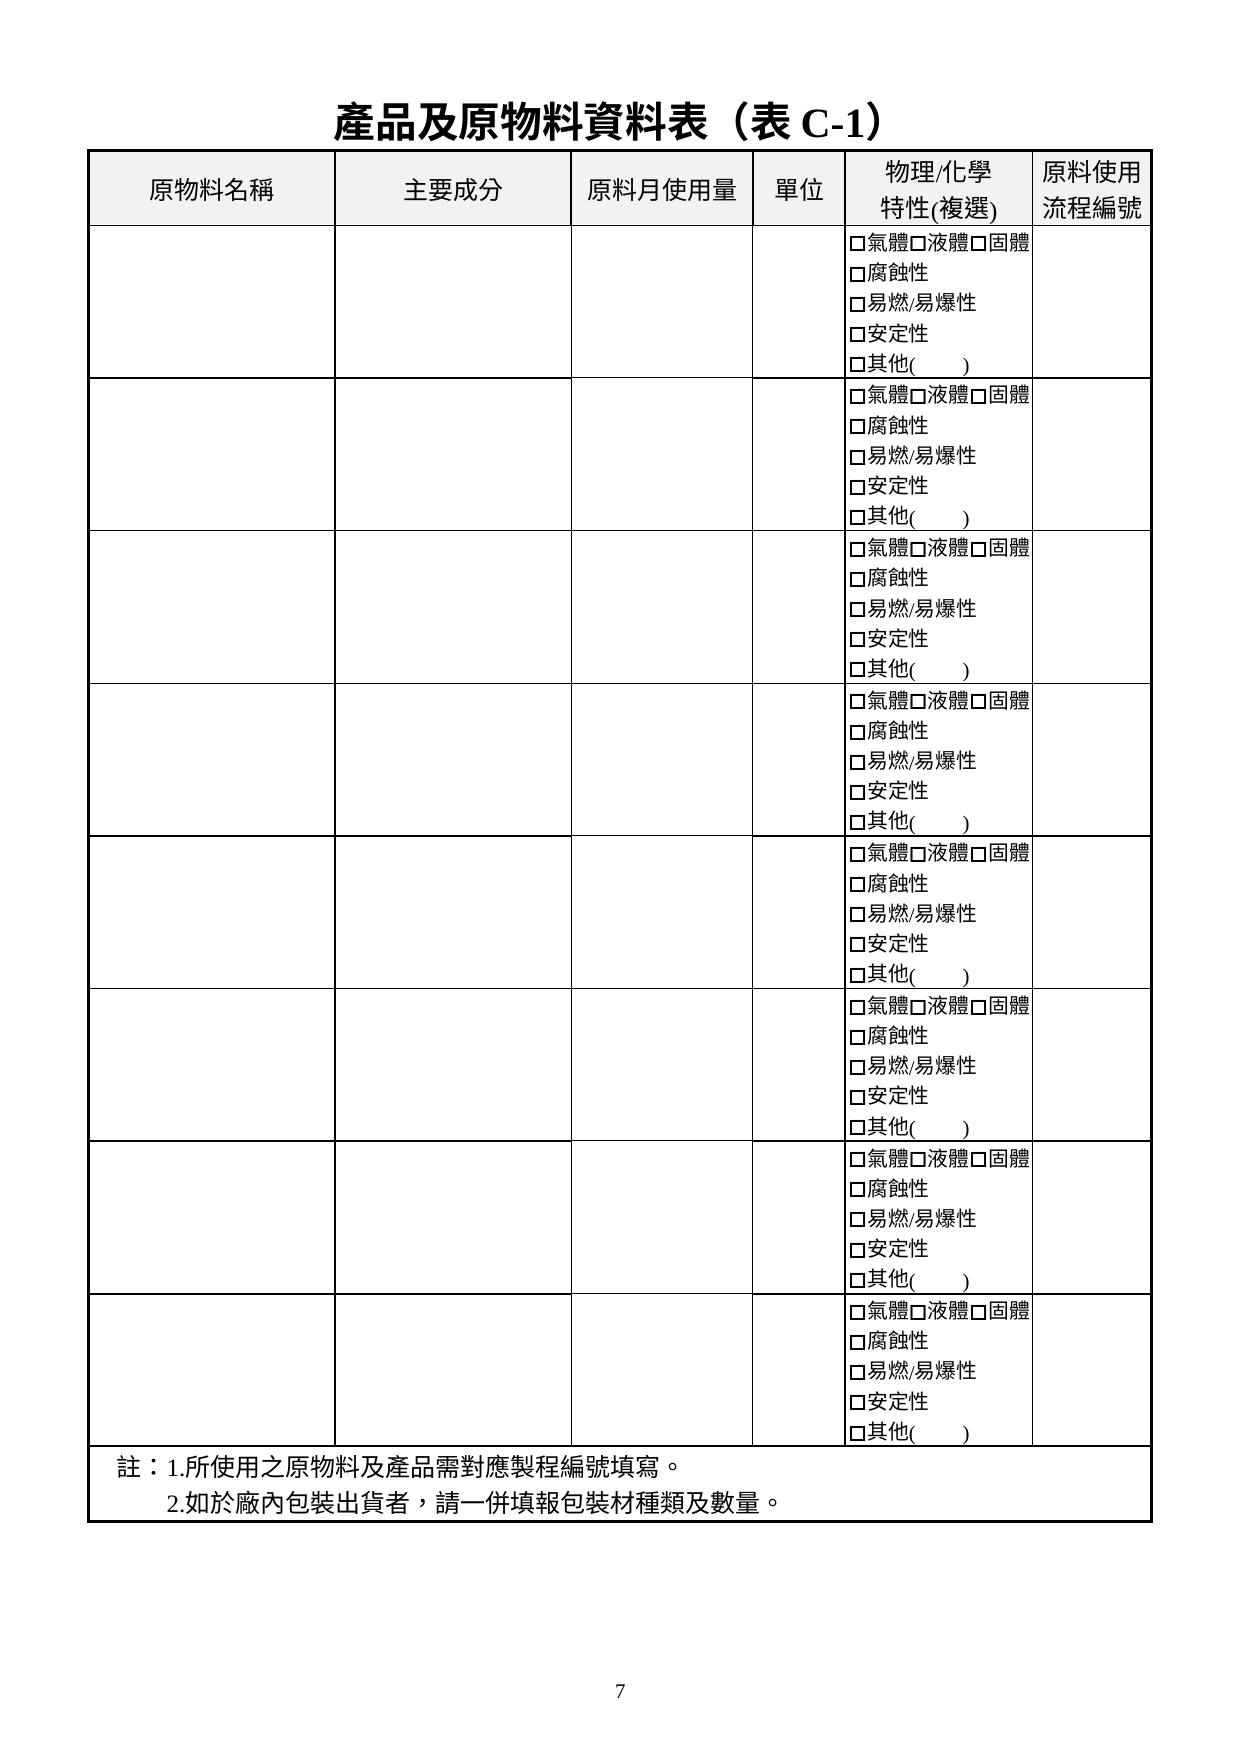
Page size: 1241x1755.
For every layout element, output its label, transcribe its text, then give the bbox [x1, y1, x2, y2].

table_cell [753, 1142, 844, 1293]
table_header 物理/化學 特性(複選) [846, 152, 1032, 224]
table_cell 氣體液體固體 腐蝕性 易燃/易爆性 安定性 其他( ) [846, 1295, 1032, 1445]
table_header 原料使用 流程編號 [1033, 152, 1150, 224]
table_cell 註：1.所使用之原物料及產品需對應製程編號填寫。 2.如於廠內包裝出貨者，請一併填報包裝材種類及數量。 [90, 1447, 1150, 1519]
table_cell 氣體液體固體 腐蝕性 易燃/易爆性 安定性 其他( ) [846, 684, 1032, 835]
table_cell [1033, 1142, 1150, 1293]
table_cell [336, 226, 571, 377]
table_cell [90, 837, 334, 988]
table_cell [572, 531, 752, 682]
table_cell 氣體液體固體 腐蝕性 易燃/易爆性 安定性 其他( ) [846, 989, 1032, 1140]
table_cell [572, 1294, 752, 1445]
table_cell [90, 1295, 334, 1445]
table_cell [90, 226, 334, 377]
table_cell [336, 379, 571, 530]
table_header 單位 [754, 152, 844, 224]
table_cell [336, 1142, 571, 1293]
table_cell [90, 989, 334, 1140]
table_cell [753, 531, 844, 682]
table_cell [753, 1295, 844, 1445]
table_cell [336, 1295, 571, 1445]
table_cell [1033, 989, 1150, 1140]
table_cell [90, 1142, 334, 1293]
table_cell [753, 379, 844, 530]
table_cell [1033, 379, 1150, 530]
table_cell [572, 1141, 752, 1293]
table_cell [336, 837, 571, 988]
table_cell [572, 684, 752, 835]
table_cell [336, 684, 571, 835]
table_cell 氣體液體固體 腐蝕性 易燃/易爆性 安定性 其他( ) [846, 226, 1032, 377]
table_cell [336, 531, 571, 682]
table_cell [1033, 1295, 1150, 1445]
table_cell 氣體液體固體 腐蝕性 易燃/易爆性 安定性 其他( ) [846, 531, 1032, 682]
table_cell [572, 989, 752, 1140]
table_header 原物料名稱 [90, 152, 334, 224]
table_cell [753, 226, 844, 377]
table_cell [1033, 837, 1150, 988]
table_cell [572, 836, 752, 988]
table_cell [90, 531, 334, 682]
table_cell [753, 684, 844, 835]
table_cell [336, 989, 571, 1140]
table_header 原料月使用量 [572, 152, 752, 224]
table_cell [90, 379, 334, 530]
table_cell 氣體液體固體 腐蝕性 易燃/易爆性 安定性 其他( ) [846, 379, 1032, 530]
table_cell [753, 989, 844, 1140]
table_header 主要成分 [336, 152, 570, 224]
table_cell 氣體液體固體 腐蝕性 易燃/易爆性 安定性 其他( ) [846, 837, 1032, 988]
table_cell [1033, 684, 1150, 835]
table_cell [753, 837, 844, 988]
table_cell [572, 226, 752, 377]
table_cell [1033, 226, 1150, 377]
table_cell [90, 684, 334, 835]
table_cell 氣體液體固體 腐蝕性 易燃/易爆性 安定性 其他( ) [846, 1142, 1032, 1293]
table_cell [1033, 531, 1150, 682]
table_cell [572, 378, 752, 530]
text 產品及原物料資料表（表C-1） [83, 89, 1158, 149]
